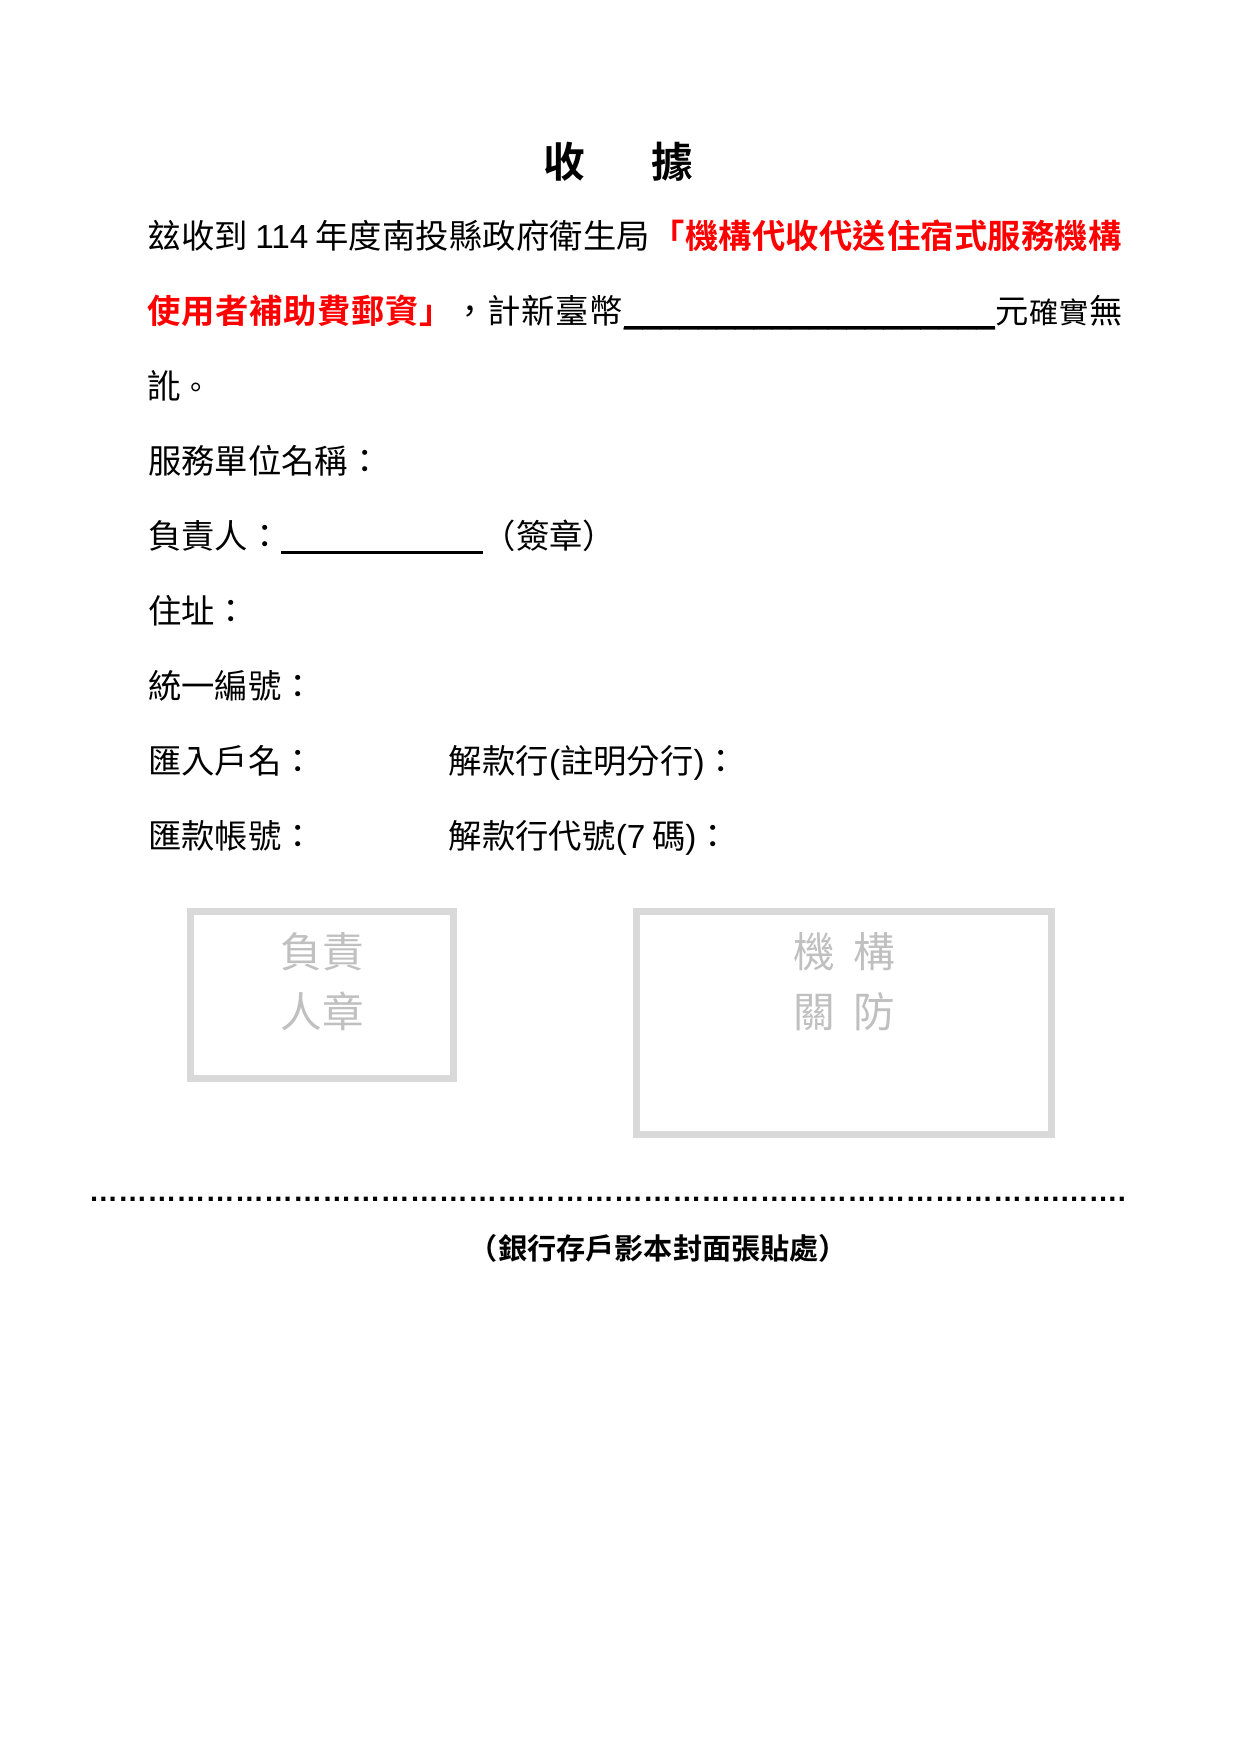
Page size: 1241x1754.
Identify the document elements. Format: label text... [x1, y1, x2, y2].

text ……………………………………………………………………………………….……. [89, 1172, 1152, 1209]
text 收 據 [45, 122, 1192, 197]
text 匯款帳號： 解款行代號(7碼)： [148, 797, 1152, 872]
text 服務單位名稱： [148, 422, 1152, 497]
text 住址： [148, 572, 1152, 647]
text 關 防 [652, 979, 1036, 1039]
text 玆收到114年度南投縣政府衛生局「機構代收代送住宿式服務機構使用者補助費郵資」，計新臺幣____________________元確實無訛。 [148, 197, 1122, 422]
text 負責人： （簽章） [148, 497, 1152, 572]
text 人章 [191, 979, 438, 1039]
text 匯入戶名： 解款行(註明分行)： [148, 722, 1152, 797]
text 機 構 [636, 919, 1036, 979]
text 負責 [191, 919, 438, 979]
text （銀行存戶影本封面張貼處） [89, 1209, 1152, 1284]
text 統一編號： [148, 647, 1152, 722]
